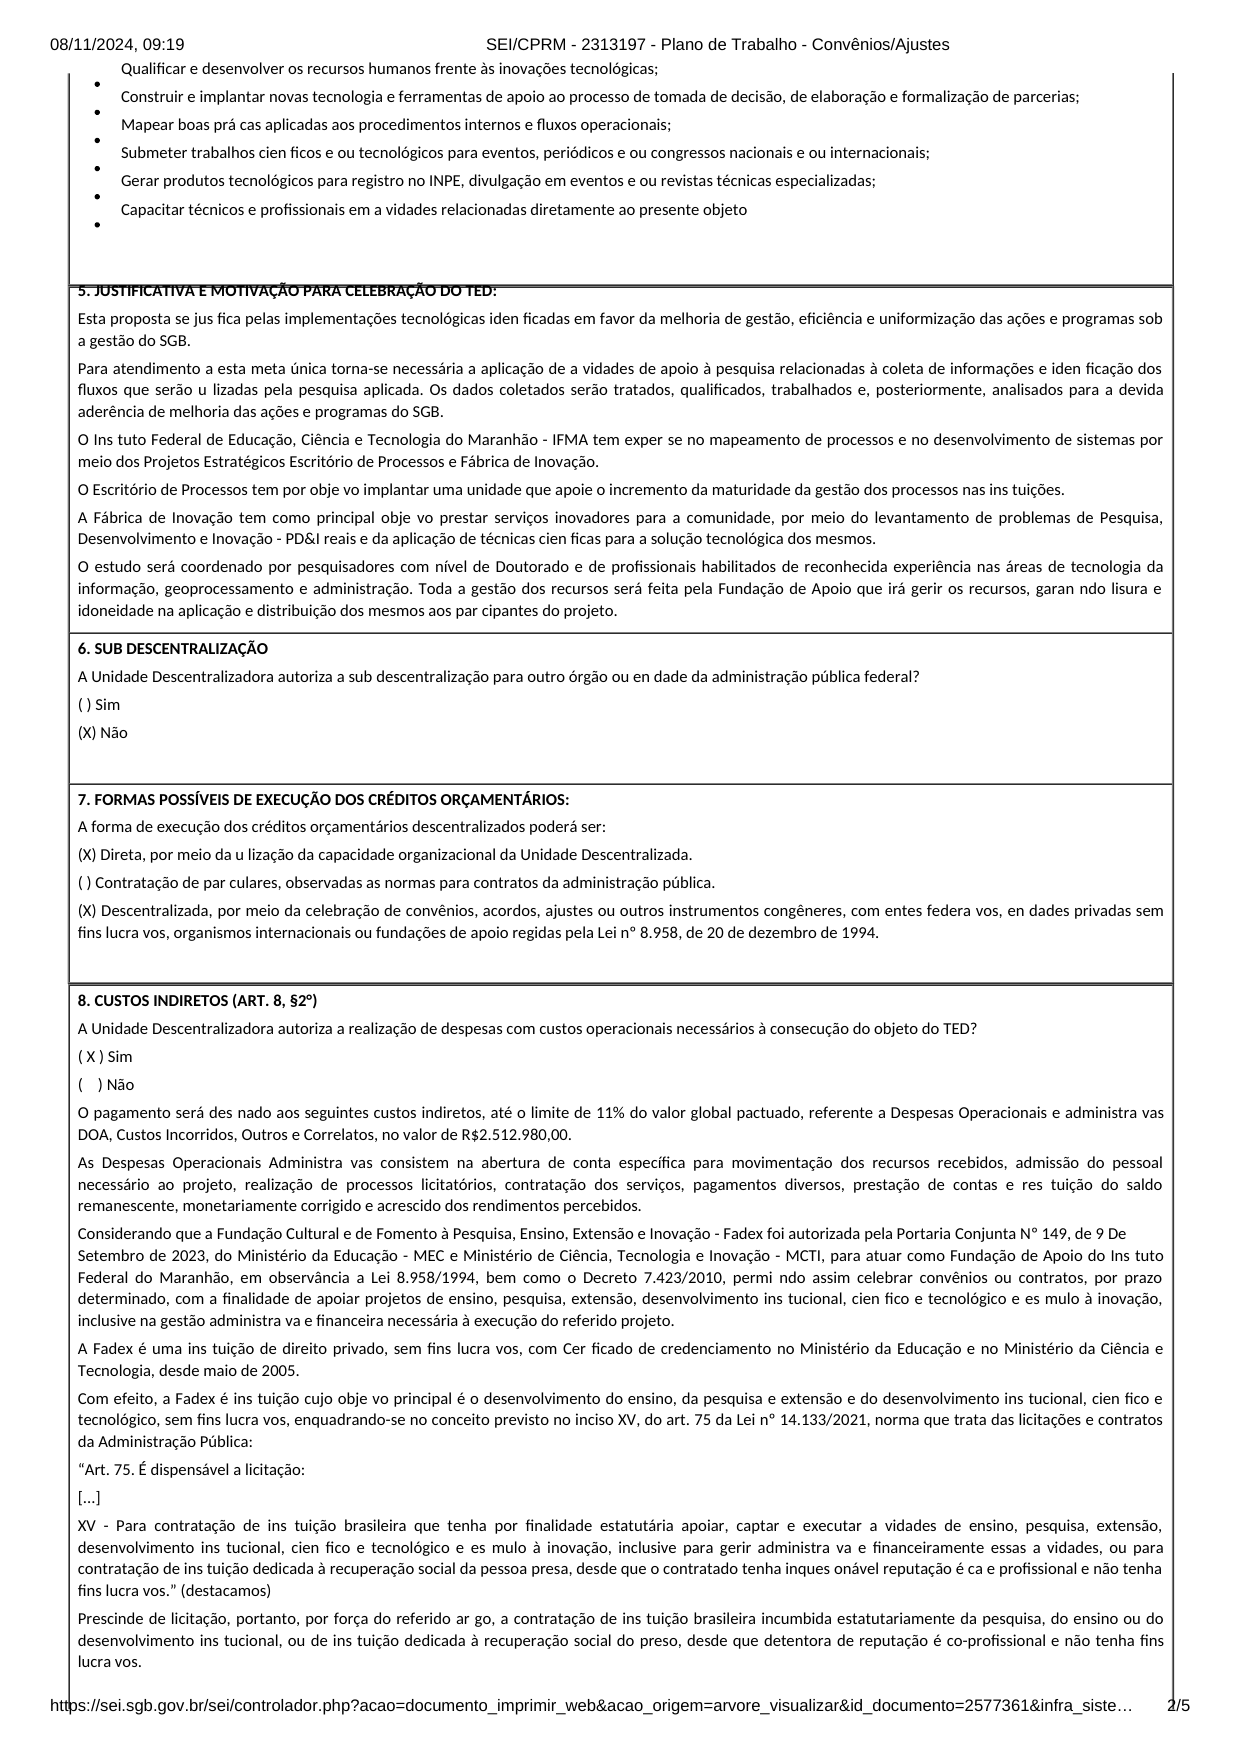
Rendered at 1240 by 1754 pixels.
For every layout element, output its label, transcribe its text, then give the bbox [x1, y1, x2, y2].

text Setembro de 2023, do Ministério da Educação - MEC e Ministério de Ciência, Tecnologia e Inovação - MCTI, para atuar como Fundação de Apoio do Ins tuto Federal do Maranhão, em observância a Lei 8.958/1994, bem como o Decreto 7.423/2010, permi ndo assim celebrar convênios ou contratos, por prazo determinado, com a finalidade de apoiar projetos de ensino, pesquisa, extensão, desenvolvimento ins tucional, cien fico e tecnológico e es mulo à inovação, inclusive na gestão administra va e financeira necessária à execução do referido projeto. [78, 1245, 1165, 1331]
text A Unidade Descentralizadora autoriza a sub descentralização para outro órgão ou en dade da administração pública federal? [78, 666, 1165, 687]
text 7. FORMAS POSSÍVEIS DE EXECUÇÃO DOS CRÉDITOS ORÇAMENTÁRIOS: [78, 789, 1171, 809]
text Considerando que a Fundação Cultural e de Fomento à Pesquisa, Ensino, Extensão e Inovação - Fadex foi autorizada pela Portaria Conjunta Nº 149, de 9 De [78, 1223, 1165, 1244]
text Com efeito, a Fadex é ins tuição cujo obje vo principal é o desenvolvimento do ensino, da pesquisa e extensão e do desenvolvimento ins tucional, cien fico e tecnológico, sem fins lucra vos, enquadrando-se no conceito previsto no inciso XV, do art. 75 da Lei nº 14.133/2021, norma que trata das licitações e contratos da Administração Pública: [78, 1388, 1165, 1452]
text O Escritório de Processos tem por obje vo implantar uma unidade que apoie o incremento da maturidade da gestão dos processos nas ins tuições. [78, 479, 1165, 499]
text Qualificar e desenvolver os recursos humanos frente às inovações tecnológicas; [121, 59, 1165, 79]
text Para atendimento a esta meta única torna-se necessária a aplicação de a vidades de apoio à pesquisa relacionadas à coleta de informações e iden ficação dos fluxos que serão u lizadas pela pesquisa aplicada. Os dados coletados serão tratados, qualificados, trabalhados e, posteriormente, analisados para a devida aderência de melhoria das ações e programas do SGB. [78, 358, 1165, 422]
text O pagamento será des nado aos seguintes custos indiretos, até o limite de 11% do valor global pactuado, referente a Despesas Operacionais e administra vas DOA, Custos Incorridos, Outros e Correlatos, no valor de R$2.512.980,00. [78, 1102, 1165, 1144]
text (X) Direta, por meio da u lização da capacidade organizacional da Unidade Descentralizada. [78, 844, 1165, 865]
text XV - Para contratação de ins tuição brasileira que tenha por finalidade estatutária apoiar, captar e executar a vidades de ensino, pesquisa, extensão, desenvolvimento ins tucional, cien fico e tecnológico e es mulo à inovação, inclusive para gerir administra va e financeiramente essas a vidades, ou para contratação de ins tuição dedicada à recuperação social da pessoa presa, desde que o contratado tenha inques onável reputação é ca e profissional e não tenha fins lucra vos.” (destacamos) [78, 1515, 1165, 1601]
text Construir e implantar novas tecnologia e ferramentas de apoio ao processo de tomada de decisão, de elaboração e formalização de parcerias; [121, 87, 1165, 107]
text As Despesas Operacionais Administra vas consistem na abertura de conta específica para movimentação dos recursos recebidos, admissão do pessoal necessário ao projeto, realização de processos licitatórios, contratação dos serviços, pagamentos diversos, prestação de contas e res tuição do saldo remanescente, monetariamente corrigido e acrescido dos rendimentos percebidos. [78, 1152, 1165, 1216]
text [...] [78, 1487, 1165, 1508]
text A forma de execução dos créditos orçamentários descentralizados poderá ser: [78, 817, 1165, 837]
text Esta proposta se jus fica pelas implementações tecnológicas iden ficadas em favor da melhoria de gestão, eficiência e uniformização das ações e programas sob a gestão do SGB. [78, 308, 1165, 350]
text Gerar produtos tecnológicos para registro no INPE, divulgação em eventos e ou revistas técnicas especializadas; [121, 171, 1165, 191]
text ( ) Não [78, 1074, 1165, 1095]
text (X) Descentralizada, por meio da celebração de convênios, acordos, ajustes ou outros instrumentos congêneres, com entes federa vos, en dades privadas sem fins lucra vos, organismos internacionais ou fundações de apoio regidas pela Lei nº 8.958, de 20 de dezembro de 1994. [78, 901, 1165, 943]
text Prescinde de licitação, portanto, por força do referido ar go, a contratação de ins tuição brasileira incumbida estatutariamente da pesquisa, do ensino ou do desenvolvimento ins tucional, ou de ins tuição dedicada à recuperação social do preso, desde que detentora de reputação é co-profissional e não tenha fins lucra vos. [78, 1608, 1165, 1672]
text ( ) Sim [78, 694, 1165, 715]
text (X) Não [78, 722, 1165, 743]
text ( X ) Sim [78, 1046, 1165, 1067]
text Capacitar técnicos e profissionais em a vidades relacionadas diretamente ao presente objeto [121, 199, 1165, 219]
text “Art. 75. É dispensável a licitação: [78, 1459, 1165, 1479]
text 6. SUB DESCENTRALIZAÇÃO [78, 639, 1171, 659]
text A Fadex é uma ins tuição de direito privado, sem fins lucra vos, com Cer ficado de credenciamento no Ministério da Educação e no Ministério da Ciência e Tecnologia, desde maio de 2005. [78, 1338, 1165, 1380]
text O Ins tuto Federal de Educação, Ciência e Tecnologia do Maranhão - IFMA tem exper se no mapeamento de processos e no desenvolvimento de sistemas por meio dos Projetos Estratégicos Escritório de Processos e Fábrica de Inovação. [78, 429, 1165, 471]
text [78, 280, 1172, 284]
text O estudo será coordenado por pesquisadores com nível de Doutorado e de profissionais habilitados de reconhecida experiência nas áreas de tecnologia da informação, geoprocessamento e administração. Toda a gestão dos recursos será feita pela Fundação de Apoio que irá gerir os recursos, garan ndo lisura e idoneidade na aplicação e distribuição dos mesmos aos par cipantes do projeto. [78, 557, 1165, 620]
text A Unidade Descentralizadora autoriza a realização de despesas com custos operacionais necessários à consecução do objeto do TED? [78, 1018, 1165, 1039]
text 8. CUSTOS INDIRETOS (ART. 8, §2°) [78, 991, 1171, 1011]
text ( ) Contratação de par culares, observadas as normas para contratos da administração pública. [78, 873, 1165, 893]
text Mapear boas prá cas aplicadas aos procedimentos internos e fluxos operacionais; [121, 115, 1165, 135]
text 5. JUSTIFICATIVA E MOTIVAÇÃO PARA CELEBRAÇÃO DO TED: [78, 288, 1171, 301]
text Submeter trabalhos cien ficos e ou tecnológicos para eventos, periódicos e ou congressos nacionais e ou internacionais; [121, 143, 1165, 163]
text A Fábrica de Inovação tem como principal obje vo prestar serviços inovadores para a comunidade, por meio do levantamento de problemas de Pesquisa, Desenvolvimento e Inovação - PD&I reais e da aplicação de técnicas cien ficas para a solução tecnológica dos mesmos. [78, 507, 1165, 549]
